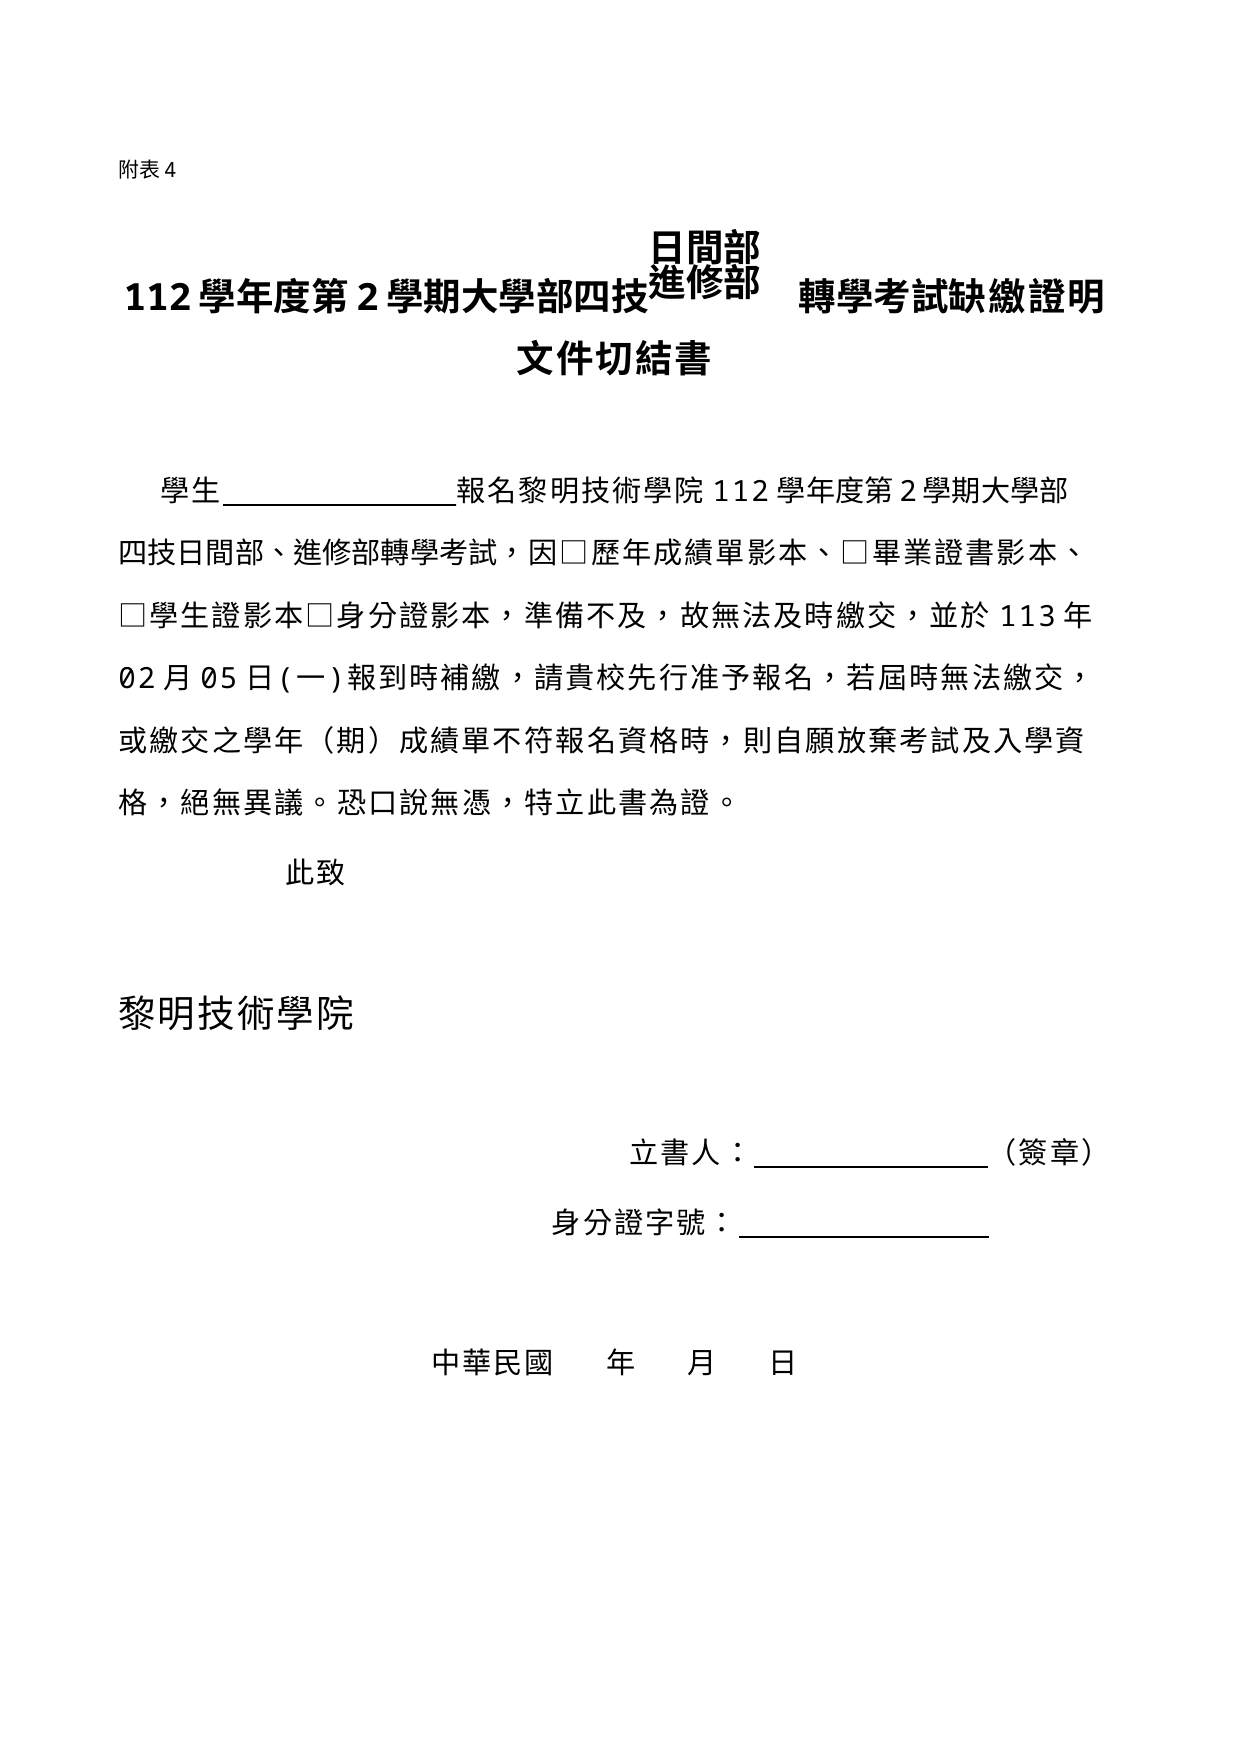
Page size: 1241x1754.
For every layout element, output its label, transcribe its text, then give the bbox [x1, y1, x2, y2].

text 附表4 [118, 127, 1110, 189]
text 112學年度第2學期大學部四技 轉學考試缺繳證明文件切結書 [118, 252, 1110, 377]
text 立書人： （簽章） [118, 1109, 1110, 1172]
text 身分證字號： [118, 1179, 1110, 1242]
text 此致 [118, 829, 1110, 892]
text 學生 報名黎明技術學院112學年度第2學期大學部 [118, 447, 1110, 509]
text 黎明技術學院 [118, 969, 1110, 1032]
text 中華民國 年 月 日 [118, 1319, 1110, 1382]
text 四技日間部、進修部轉學考試，因□歷年成績單影本、□畢業證書影本、□學生證影本□身分證影本，準備不及，故無法及時繳交，並於113年02月05日(一)報到時補繳，請貴校先行准予報名，若屆時無法繳交，或繳交之學年（期）成績單不符報名資格時，則自願放棄考試及入學資格，絕無異議。恐口說無憑，特立此書為證。 [118, 509, 1110, 822]
